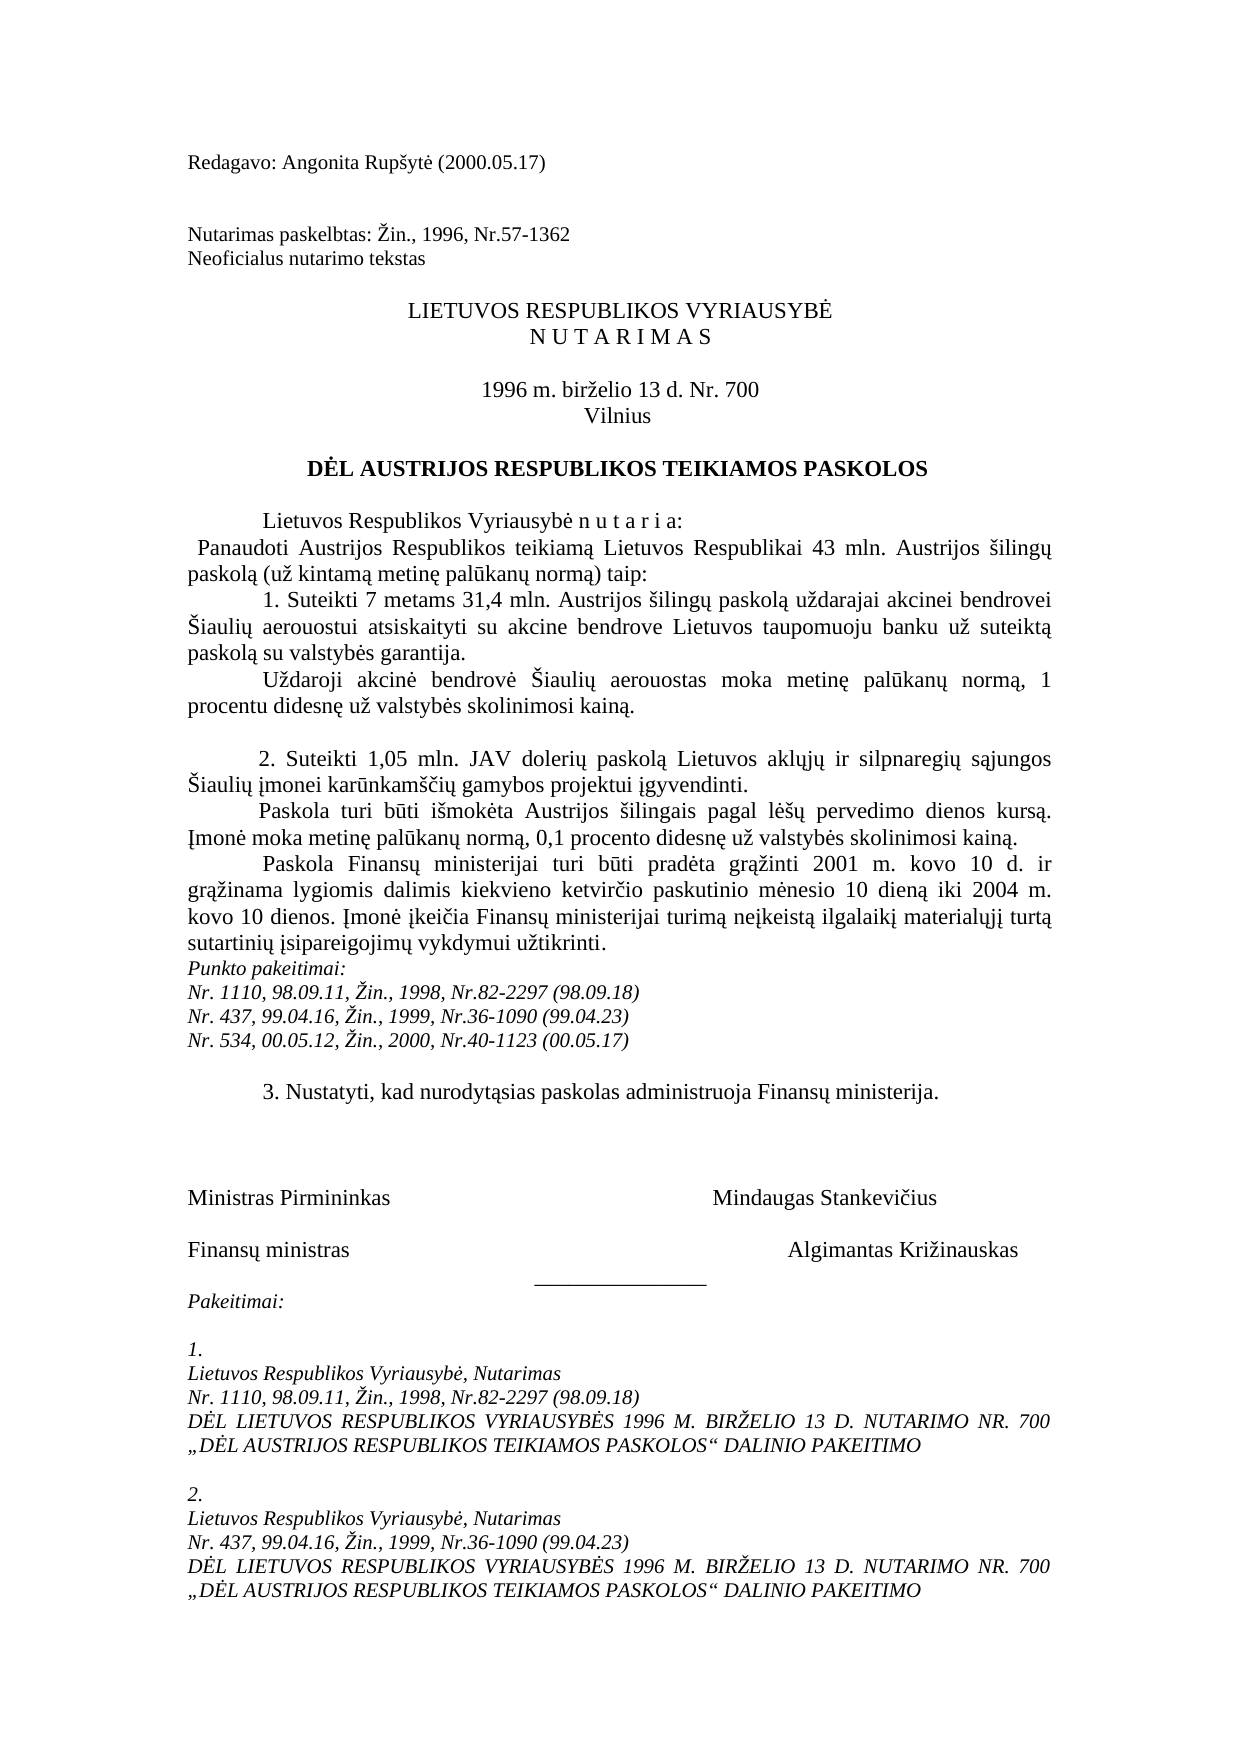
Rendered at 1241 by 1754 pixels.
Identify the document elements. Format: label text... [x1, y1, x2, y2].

text Lietuvos Respublikos Vyriausybė n u t a r i a: [187, 507, 1053, 534]
text Redagavo: Angonita Rupšytė (2000.05.17) [187, 150, 1053, 174]
text Paskola turi būti išmokėta Austrijos šilingais pagal lėšų pervedimo dienos kursą. Įmonė moka metinę palūkanų normą, 0,1 procento didesnę už valstybės skolinimosi kainą. [187, 797, 1053, 850]
text 1. [187, 1337, 1053, 1361]
text 1. Suteikti 7 metams 31,4 mln. Austrijos šilingų paskolą uždarajai akcinei bendrovei Šiaulių aerouostui atsiskaityti su akcine bendrove Lietuvos taupomuoju banku už suteiktą paskolą su valstybės garantija. [187, 587, 1053, 666]
text Neoficialus nutarimo tekstas [187, 246, 1053, 270]
text Pakeitimai: [187, 1289, 1053, 1313]
text Vilnius [187, 402, 1053, 428]
text Lietuvos Respublikos Vyriausybė, Nutarimas [187, 1361, 1053, 1385]
text Nr. 437, 99.04.16, Žin., 1999, Nr.36-1090 (99.04.23) [187, 1529, 1053, 1554]
text Uždaroji akcinė bendrovė Šiaulių aerouostas moka metinę palūkanų normą, 1 procentu didesnę už valstybės skolinimosi kainą. [187, 666, 1053, 718]
text DĖL LIETUVOS RESPUBLIKOS VYRIAUSYBĖS 1996 M. BIRŽELIO 13 D. NUTARIMO NR. 700 „DĖL AUSTRIJOS RESPUBLIKOS TEIKIAMOS PASKOLOS“ DALINIO PAKEITIMO [187, 1554, 1053, 1602]
text Nutarimas paskelbtas: Žin., 1996, Nr.57-1362 [187, 222, 1053, 246]
text Nr. 534, 00.05.12, Žin., 2000, Nr.40-1123 (00.05.17) [187, 1028, 1053, 1052]
text Nr. 437, 99.04.16, Žin., 1999, Nr.36-1090 (99.04.23) [187, 1004, 1053, 1028]
text 3. Nustatyti, kad nurodytąsias paskolas administruoja Finansų ministerija. [187, 1078, 1053, 1104]
text 1996 m. birželio 13 d. Nr. 700 [187, 376, 1053, 402]
text Paskola Finansų ministerijai turi būti pradėta grąžinti 2001 m. kovo 10 d. ir grąžinama lygiomis dalimis kiekvieno ketvirčio paskutinio mėnesio 10 dieną iki 2004 m. kovo 10 dienos. Įmonė įkeičia Finansų ministerijai turimą neįkeistą ilgalaikį materialųjį turtą sutartinių įsipareigojimų vykdymui užtikrinti. [187, 850, 1053, 956]
text DĖL LIETUVOS RESPUBLIKOS VYRIAUSYBĖS 1996 M. BIRŽELIO 13 D. NUTARIMO NR. 700 „DĖL AUSTRIJOS RESPUBLIKOS TEIKIAMOS PASKOLOS“ DALINIO PAKEITIMO [187, 1409, 1053, 1457]
text 2. [187, 1481, 1053, 1506]
text Finansų ministras Algimantas Križinauskas [187, 1236, 1053, 1263]
text Ministras Pirmininkas Mindaugas Stankevičius [187, 1183, 1053, 1210]
text _______________ [187, 1263, 1053, 1289]
text Panaudoti Austrijos Respublikos teikiamą Lietuvos Respublikai 43 mln. Austrijos šilingų paskolą (už kintamą metinę palūkanų normą) taip: [187, 534, 1053, 587]
text Lietuvos Respublikos Vyriausybė, Nutarimas [187, 1506, 1053, 1529]
text DĖL AUSTRIJOS RESPUBLIKOS TEIKIAMOS PASKOLOS [187, 455, 1053, 481]
text Nr. 1110, 98.09.11, Žin., 1998, Nr.82-2297 (98.09.18) [187, 979, 1053, 1004]
text N U T A R I M A S [187, 323, 1053, 349]
text Punkto pakeitimai: [187, 956, 1053, 979]
text Nr. 1110, 98.09.11, Žin., 1998, Nr.82-2297 (98.09.18) [187, 1385, 1053, 1409]
text 2. Suteikti 1,05 mln. JAV dolerių paskolą Lietuvos aklųjų ir silpnaregių sąjungos Šiaulių įmonei karūnkamščių gamybos projektui įgyvendinti. [187, 745, 1053, 797]
text LIETUVOS RESPUBLIKOS VYRIAUSYBĖ [187, 297, 1053, 323]
